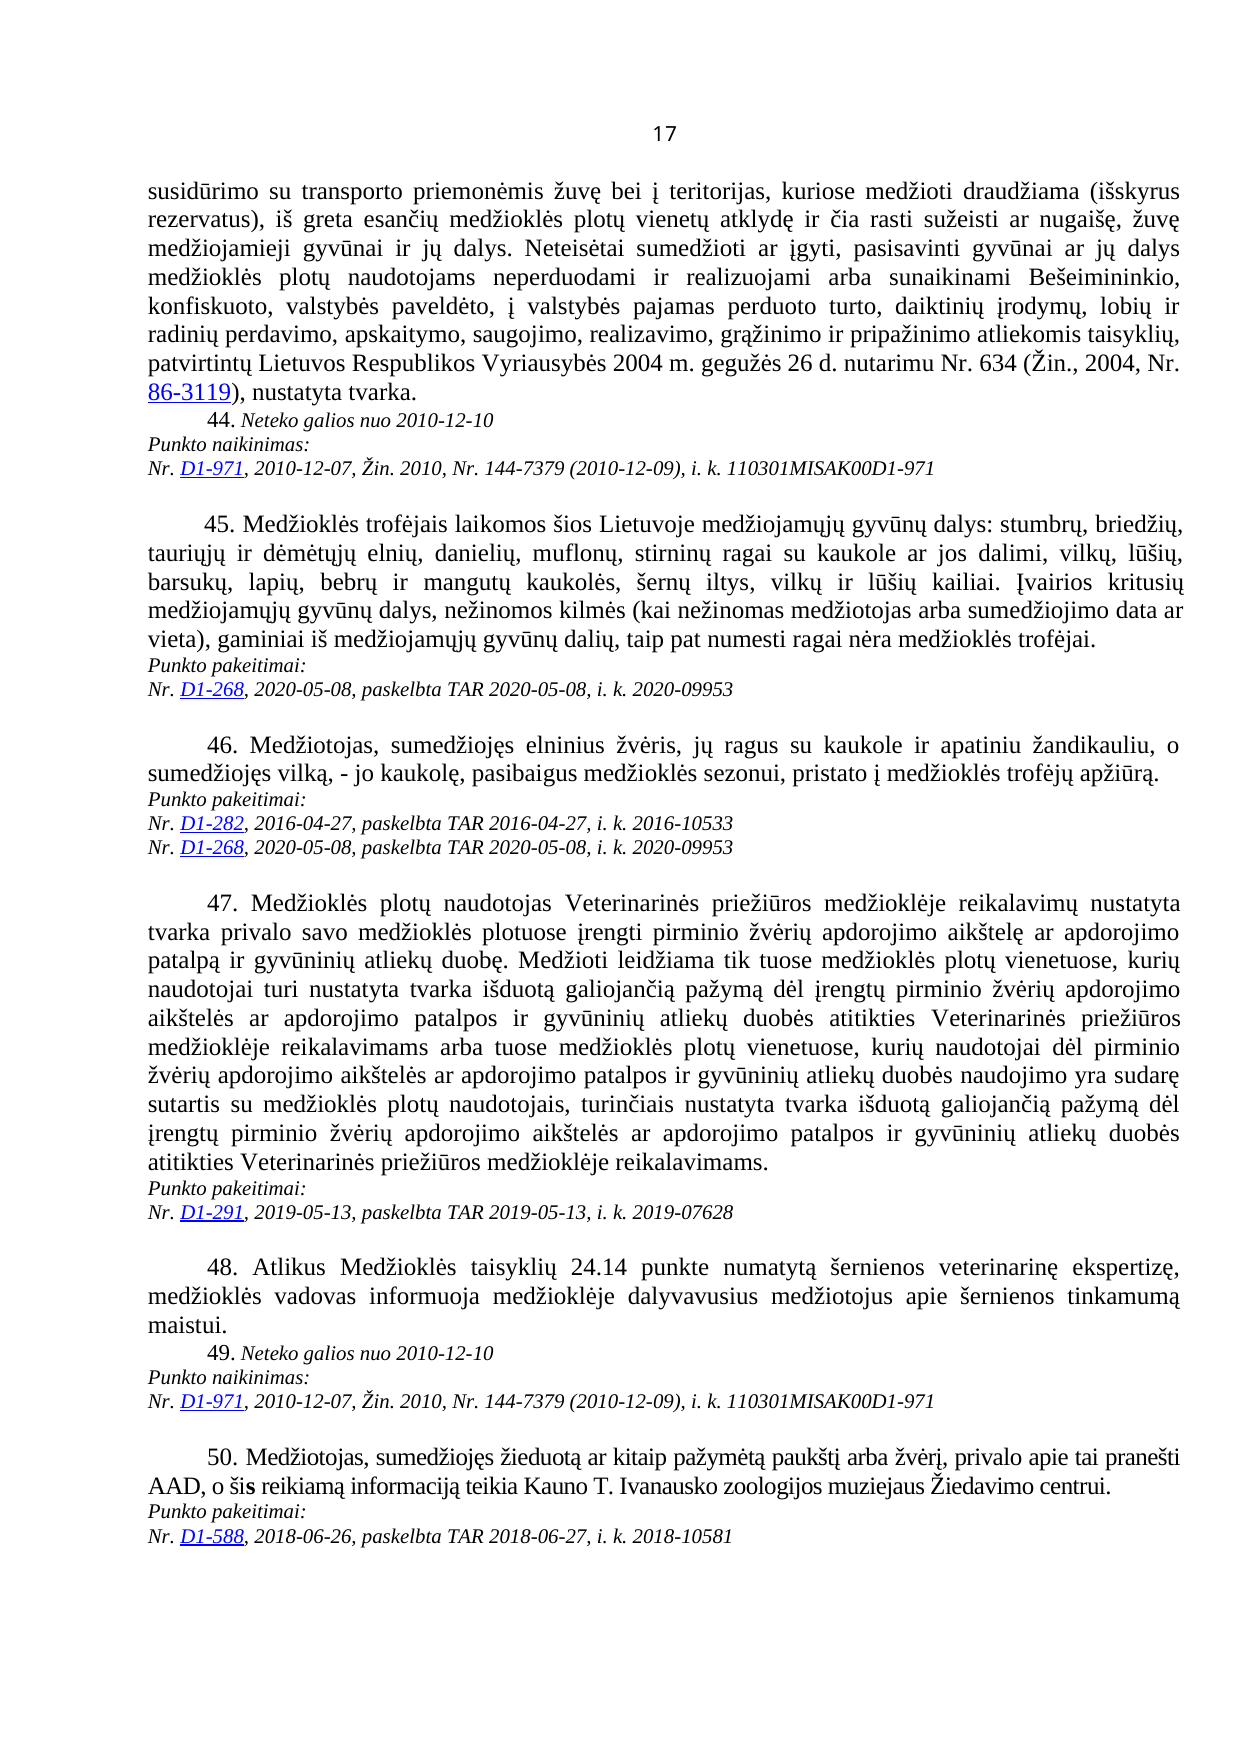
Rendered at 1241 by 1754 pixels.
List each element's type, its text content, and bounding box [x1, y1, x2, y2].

text 45. Medžioklės trofėjais laikomos šios Lietuvoje medžiojamųjų gyvūnų dalys: stumbrų, briedžių, tauriųjų ir dėmėtųjų elnių, danielių, muflonų, stirninų ragai su kaukole ar jos dalimi, vilkų, lūšių, barsukų, lapių, bebrų ir mangutų kaukolės, šernų iltys, vilkų ir lūšių kailiai. Įvairios kritusių medžiojamųjų gyvūnų dalys, nežinomos kilmės (kai nežinomas medžiotojas arba sumedžiojimo data ar vieta), gaminiai iš medžiojamųjų gyvūnų dalių, taip pat numesti ragai nėra medžioklės trofėjai. [148, 509, 1185, 653]
text Nr. D1-268, 2020-05-08, paskelbta TAR 2020-05-08, i. k. 2020-09953 [148, 835, 1181, 859]
text Nr. D1-282, 2016-04-27, paskelbta TAR 2016-04-27, i. k. 2016-10533 [148, 811, 1181, 835]
text 50. Medžiotojas, sumedžiojęs žieduotą ar kitaip pažymėtą paukštį arba žvėrį, privalo apie tai pranešti AAD, o šis reikiamą informaciją teikia Kauno T. Ivanausko zoologijos muziejaus Žiedavimo centrui. [148, 1442, 1181, 1499]
text susidūrimo su transporto priemonėmis žuvę bei į teritorijas, kuriose medžioti draudžiama (išskyrus rezervatus), iš greta esančių medžioklės plotų vienetų atklydę ir čia rasti sužeisti ar nugaišę, žuvę medžiojamieji gyvūnai ir jų dalys. Neteisėtai sumedžioti ar įgyti, pasisavinti gyvūnai ar jų dalys medžioklės plotų naudotojams neperduodami ir realizuojami arba sunaikinami Bešeimininkio, konfiskuoto, valstybės paveldėto, į valstybės pajamas perduoto turto, daiktinių įrodymų, lobių ir radinių perdavimo, apskaitymo, saugojimo, realizavimo, grąžinimo ir pripažinimo atliekomis taisyklių, patvirtintų Lietuvos Respublikos Vyriausybės 2004 m. gegužės 26 d. nutarimu Nr. 634 (Žin., 2004, Nr. 86-3119), nustatyta tvarka. [148, 176, 1181, 406]
text 49. Neteko galios nuo 2010-12-10 [148, 1339, 1181, 1365]
text Punkto naikinimas: [148, 1365, 1181, 1389]
text Nr. D1-291, 2019-05-13, paskelbta TAR 2019-05-13, i. k. 2019-07628 [148, 1200, 1181, 1224]
text 47. Medžioklės plotų naudotojas Veterinarinės priežiūros medžioklėje reikalavimų nustatyta tvarka privalo savo medžioklės plotuose įrengti pirminio žvėrių apdorojimo aikštelę ar apdorojimo patalpą ir gyvūninių atliekų duobę. Medžioti leidžiama tik tuose medžioklės plotų vienetuose, kurių naudotojai turi nustatyta tvarka išduotą galiojančią pažymą dėl įrengtų pirminio žvėrių apdorojimo aikštelės ar apdorojimo patalpos ir gyvūninių atliekų duobės atitikties Veterinarinės priežiūros medžioklėje reikalavimams arba tuose medžioklės plotų vienetuose, kurių naudotojai dėl pirminio žvėrių apdorojimo aikštelės ar apdorojimo patalpos ir gyvūninių atliekų duobės naudojimo yra sudarę sutartis su medžioklės plotų naudotojais, turinčiais nustatyta tvarka išduotą galiojančią pažymą dėl įrengtų pirminio žvėrių apdorojimo aikštelės ar apdorojimo patalpos ir gyvūninių atliekų duobės atitikties Veterinarinės priežiūros medžioklėje reikalavimams. [148, 888, 1181, 1176]
text 46. Medžiotojas, sumedžiojęs elninius žvėris, jų ragus su kaukole ir apatiniu žandikauliu, o sumedžiojęs vilką, - jo kaukolę, pasibaigus medžioklės sezonui, pristato į medžioklės trofėjų apžiūrą. [148, 730, 1181, 787]
text 44. Neteko galios nuo 2010-12-10 [148, 406, 1181, 432]
text Nr. D1-268, 2020-05-08, paskelbta TAR 2020-05-08, i. k. 2020-09953 [148, 677, 1181, 701]
text Punkto pakeitimai: [148, 653, 1181, 677]
text 48. Atlikus Medžioklės taisyklių 24.14 punkte numatytą šernienos veterinarinę ekspertizę, medžioklės vadovas informuoja medžioklėje dalyvavusius medžiotojus apie šernienos tinkamumą maistui. [148, 1252, 1181, 1339]
text Punkto pakeitimai: [148, 1176, 1181, 1200]
text Nr. D1-971, 2010-12-07, Žin. 2010, Nr. 144-7379 (2010-12-09), i. k. 110301MISAK00D1-971 [148, 456, 1181, 480]
text Nr. D1-588, 2018-06-26, paskelbta TAR 2018-06-27, i. k. 2018-10581 [148, 1523, 1181, 1548]
text Nr. D1-971, 2010-12-07, Žin. 2010, Nr. 144-7379 (2010-12-09), i. k. 110301MISAK00D1-971 [148, 1389, 1181, 1413]
text Punkto naikinimas: [148, 432, 1181, 456]
text Punkto pakeitimai: [148, 787, 1181, 811]
text Punkto pakeitimai: [148, 1499, 1181, 1523]
